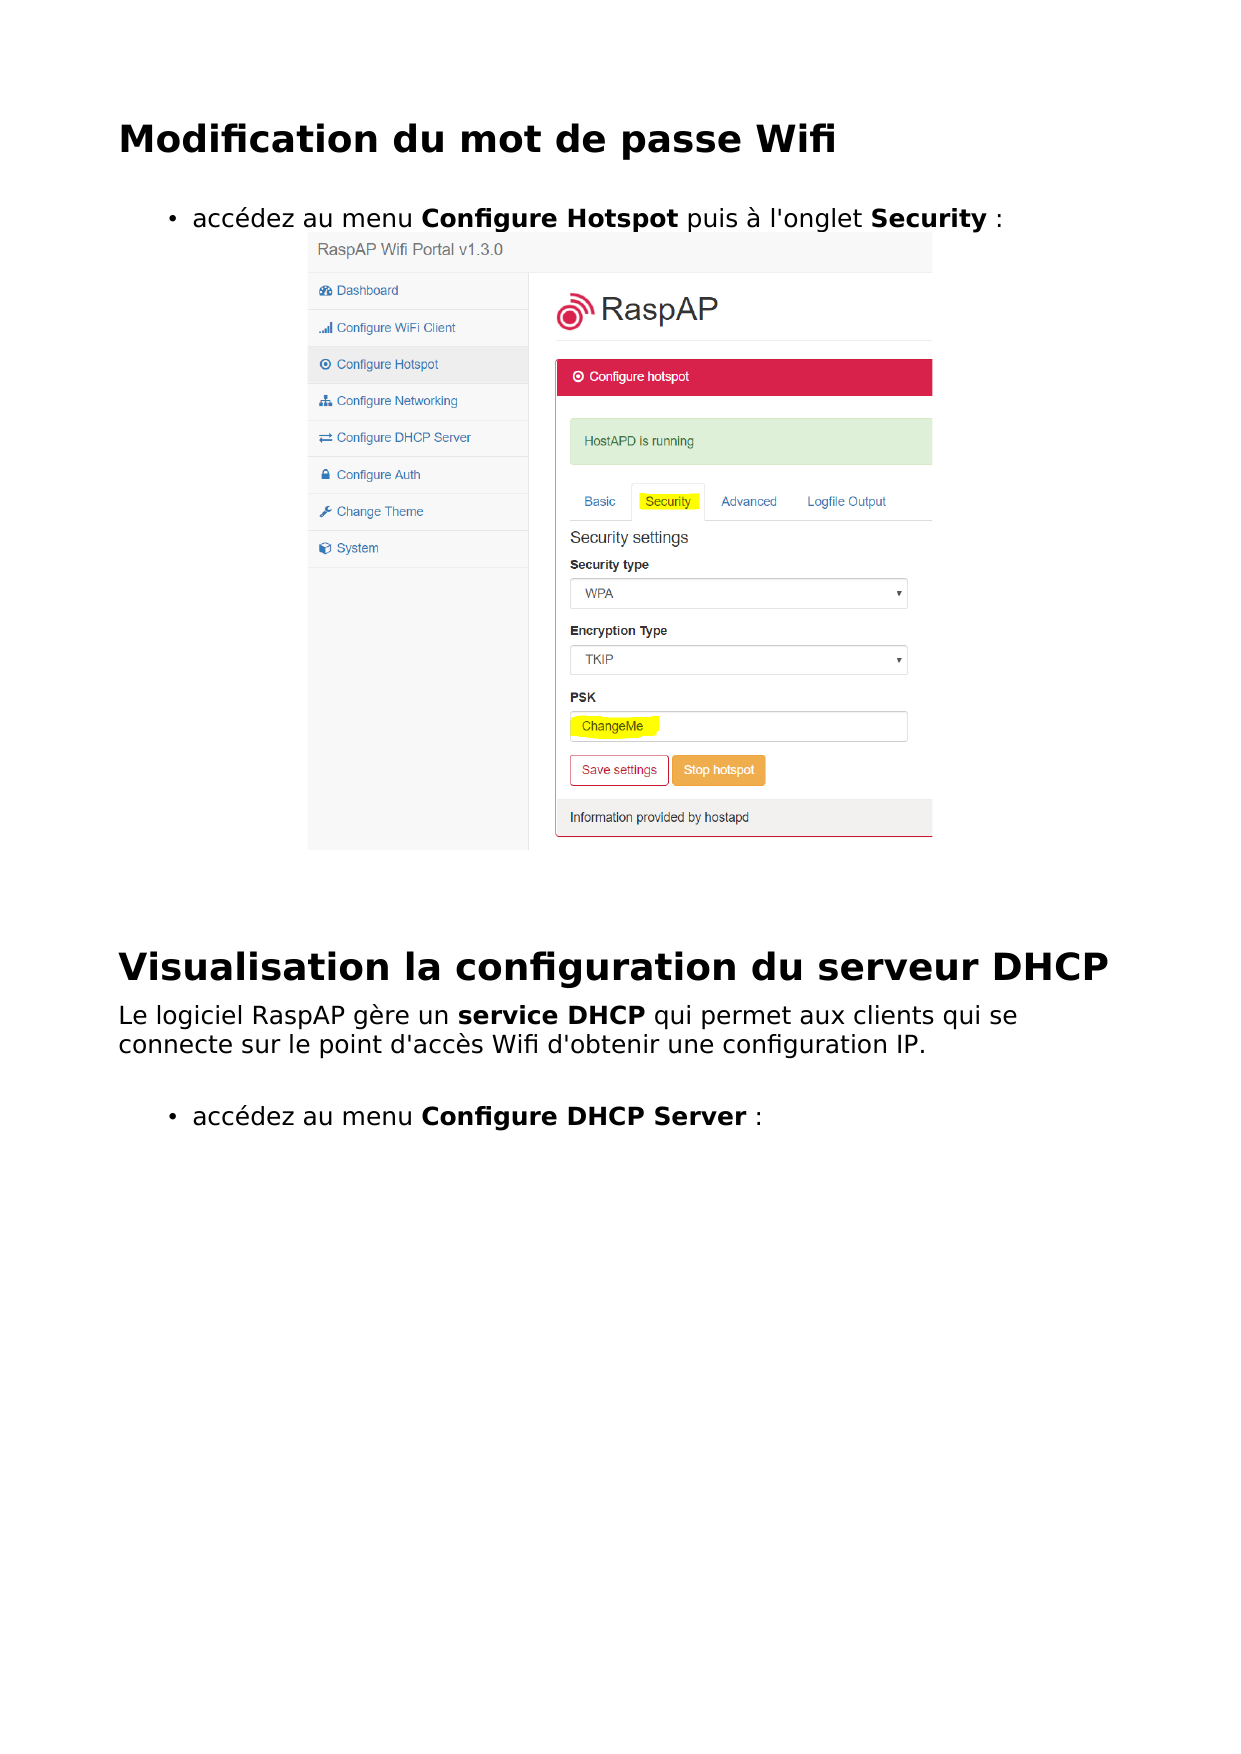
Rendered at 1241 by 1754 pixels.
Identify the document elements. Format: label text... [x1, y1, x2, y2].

list accédez au menu Configure DHCP Server : [177, 1102, 1122, 1131]
list accédez au menu Configure Hotspot puis à l'onglet Security : [177, 204, 1122, 233]
subtitle Visualisation la configuration du serveur DHCP [118, 945, 1122, 989]
subtitle Modification du mot de passe Wifi [118, 118, 1122, 162]
text Le logiciel RaspAP gère un service DHCP qui permet aux clients qui se connecte sur le point d'accès Wifi d'obtenir une configuration IP. [118, 1001, 1122, 1060]
picture [307, 232, 933, 850]
